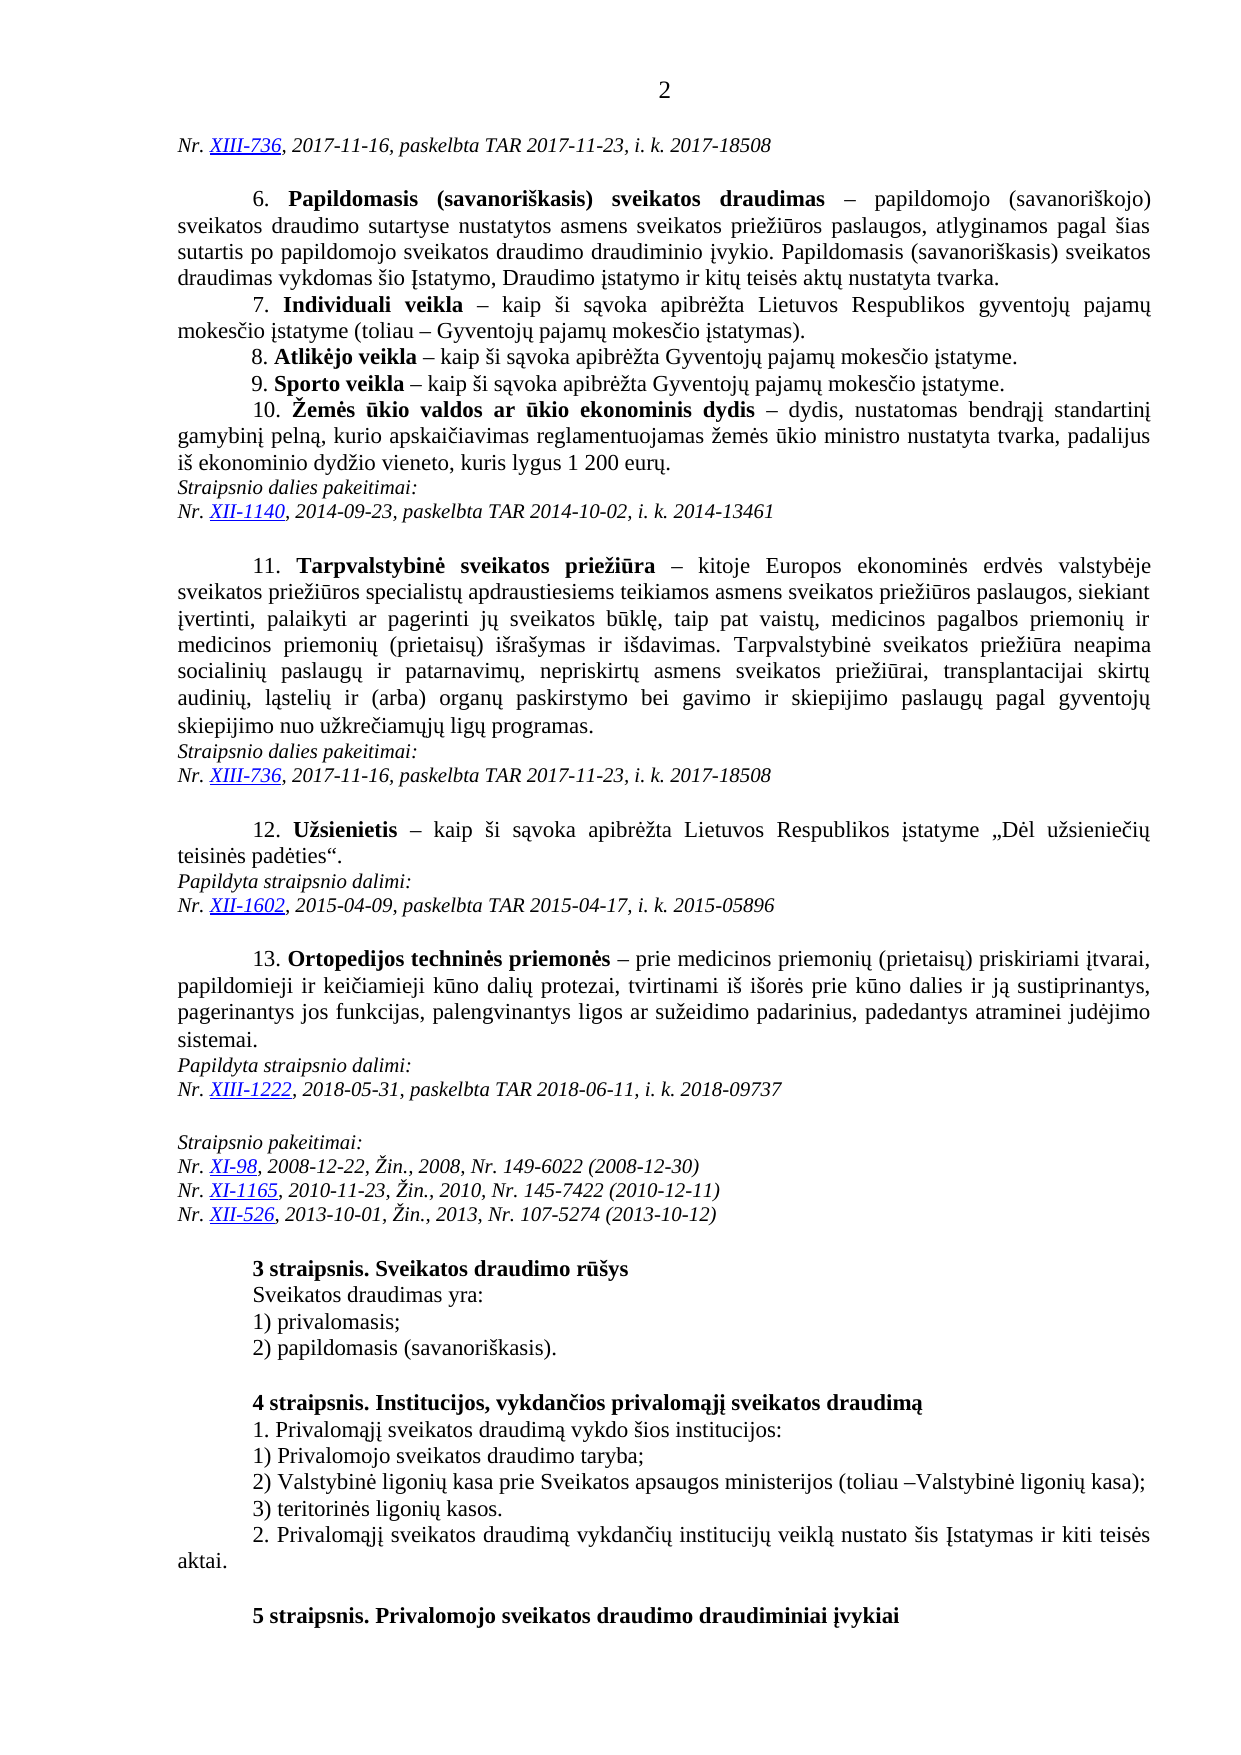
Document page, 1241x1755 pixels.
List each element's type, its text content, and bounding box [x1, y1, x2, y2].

text Straipsnio pakeitimai: [177, 1130, 1152, 1154]
text Nr. XIII-1222, 2018-05-31, paskelbta TAR 2018-06-11, i. k. 2018-09737 [177, 1077, 1152, 1101]
text Straipsnio dalies pakeitimai: [177, 739, 1152, 763]
text 12. Užsienietis – kaip ši sąvoka apibrėžta Lietuvos Respublikos įstatyme „Dėl užsieniečių teisinės padėties“. [177, 816, 1152, 868]
text 1) Privalomojo sveikatos draudimo taryba; [177, 1442, 1152, 1468]
text Nr. XII-526, 2013-10-01, Žin., 2013, Nr. 107-5274 (2013-10-12) [177, 1202, 1152, 1226]
text 1. Privalomąjį sveikatos draudimą vykdo šios institucijos: [177, 1416, 1152, 1442]
text Nr. XII-1140, 2014-09-23, paskelbta TAR 2014-10-02, i. k. 2014-13461 [177, 499, 1152, 523]
text 2) papildomasis (savanoriškasis). [177, 1334, 1152, 1361]
text 8. Atlikėjo veikla – kaip ši sąvoka apibrėžta Gyventojų pajamų mokesčio įstatyme. [177, 343, 1152, 370]
text Papildyta straipsnio dalimi: [177, 868, 1152, 893]
text 3 straipsnis. Sveikatos draudimo rūšys [177, 1255, 1152, 1281]
text 3) teritorinės ligonių kasos. [177, 1495, 1152, 1521]
text 7. Individuali veikla – kaip ši sąvoka apibrėžta Lietuvos Respublikos gyventojų pajamų mokesčio įstatyme (toliau – Gyventojų pajamų mokesčio įstatymas). [177, 291, 1152, 343]
text 10. Žemės ūkio valdos ar ūkio ekonominis dydis – dydis, nustatomas bendrąjį standartinį gamybinį pelną, kurio apskaičiavimas reglamentuojamas žemės ūkio ministro nustatyta tvarka, padalijus iš ekonominio dydžio vieneto, kuris lygus 1 200 eurų. [177, 396, 1152, 475]
text Nr. XIII-736, 2017-11-16, paskelbta TAR 2017-11-23, i. k. 2017-18508 [177, 132, 1152, 157]
text Nr. XII-1602, 2015-04-09, paskelbta TAR 2015-04-17, i. k. 2015-05896 [177, 893, 1152, 917]
text 1) privalomasis; [177, 1308, 1152, 1334]
text 5 straipsnis. Privalomojo sveikatos draudimo draudiminiai įvykiai [177, 1602, 1152, 1629]
text Papildyta straipsnio dalimi: [177, 1053, 1152, 1077]
text 13. Ortopedijos techninės priemonės – prie medicinos priemonių (prietaisų) priskiriami įtvarai, papildomieji ir keičiamieji kūno dalių protezai, tvirtinami iš išorės prie kūno dalies ir ją sustiprinantys, pagerinantys jos funkcijas, palengvinantys ligos ar sužeidimo padarinius, padedantys atraminei judėjimo sistemai. [177, 945, 1152, 1053]
text 4 straipsnis. Institucijos, vykdančios privalomąjį sveikatos draudimą [177, 1389, 1152, 1416]
text 2) Valstybinė ligonių kasa prie Sveikatos apsaugos ministerijos (toliau –Valstybinė ligonių kasa); [177, 1468, 1152, 1495]
text Sveikatos draudimas yra: [177, 1281, 1152, 1308]
text 2. Privalomąjį sveikatos draudimą vykdančių institucijų veiklą nustato šis Įstatymas ir kiti teisės aktai. [177, 1521, 1152, 1574]
text Nr. XIII-736, 2017-11-16, paskelbta TAR 2017-11-23, i. k. 2017-18508 [177, 763, 1152, 787]
text Nr. XI-1165, 2010-11-23, Žin., 2010, Nr. 145-7422 (2010-12-11) [177, 1178, 1152, 1202]
text 6. Papildomasis (savanoriškasis) sveikatos draudimas – papildomojo (savanoriškojo) sveikatos draudimo sutartyse nustatytos asmens sveikatos priežiūros paslaugos, atlyginamos pagal šias sutartis po papildomojo sveikatos draudimo draudiminio įvykio. Papildomasis (savanoriškasis) sveikatos draudimas vykdomas šio Įstatymo, Draudimo įstatymo ir kitų teisės aktų nustatyta tvarka. [177, 185, 1152, 291]
text 9. Sporto veikla – kaip ši sąvoka apibrėžta Gyventojų pajamų mokesčio įstatyme. [177, 370, 1152, 396]
text Straipsnio dalies pakeitimai: [177, 475, 1152, 499]
text 11. Tarpvalstybinė sveikatos priežiūra – kitoje Europos ekonominės erdvės valstybėje sveikatos priežiūros specialistų apdraustiesiems teikiamos asmens sveikatos priežiūros paslaugos, siekiant įvertinti, palaikyti ar pagerinti jų sveikatos būklę, taip pat vaistų, medicinos pagalbos priemonių ir medicinos priemonių (prietaisų) išrašymas ir išdavimas. Tarpvalstybinė sveikatos priežiūra neapima socialinių paslaugų ir patarnavimų, nepriskirtų asmens sveikatos priežiūrai, transplantacijai skirtų audinių, ląstelių ir (arba) organų paskirstymo bei gavimo ir skiepijimo paslaugų pagal gyventojų skiepijimo nuo užkrečiamųjų ligų programas. [177, 552, 1152, 739]
text Nr. XI-98, 2008-12-22, Žin., 2008, Nr. 149-6022 (2008-12-30) [177, 1154, 1152, 1178]
